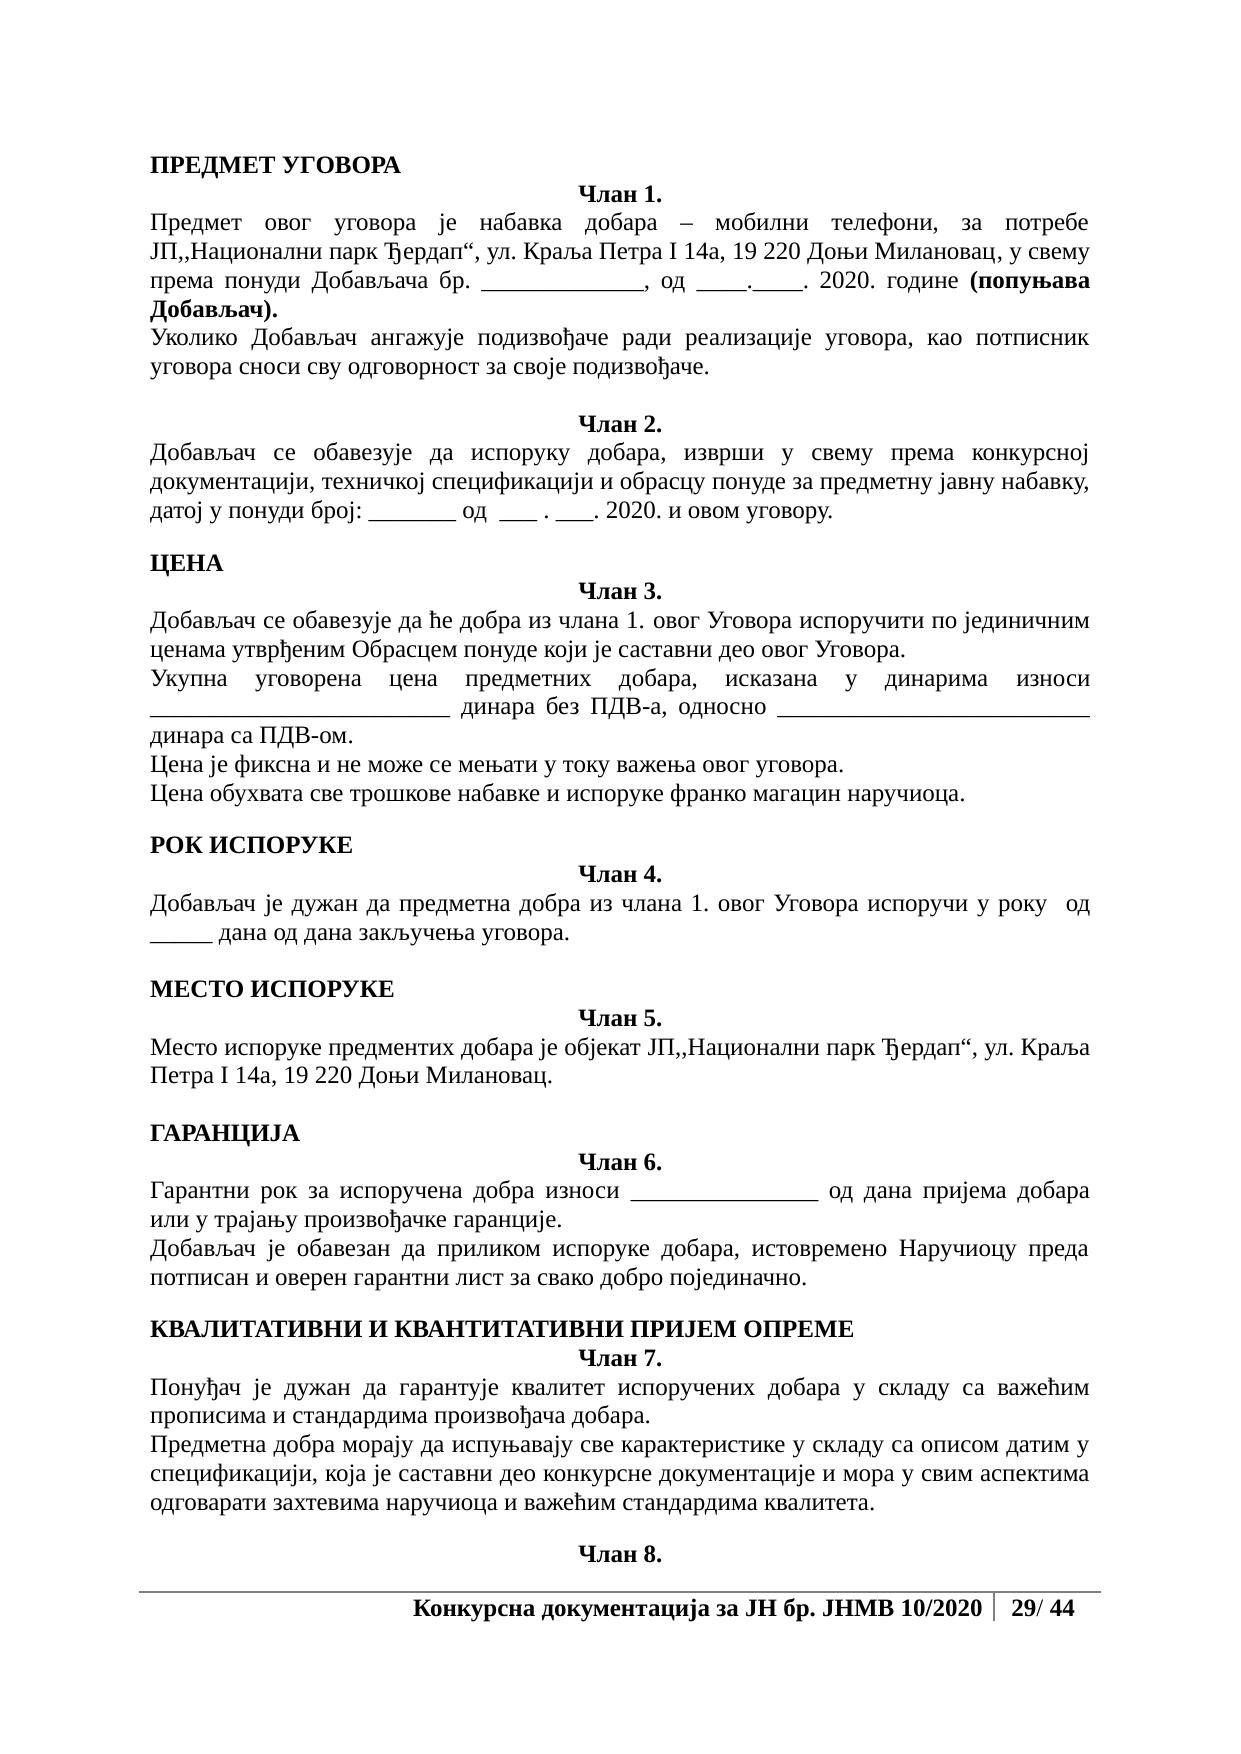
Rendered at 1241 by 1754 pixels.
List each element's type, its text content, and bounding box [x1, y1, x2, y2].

text Гарантни рок за испоручена добра износи _______________ од дана пријема добара или у трајању произвођачке гаранције. [150, 1175, 1090, 1233]
text Укупна уговорена цена предметних добара, исказана у динарима износи ________________________ динара без ПДВ-а, односно _________________________ динара са ПДВ-ом. [150, 663, 1090, 749]
text Члан 5. [150, 1003, 1090, 1032]
text Члан 6. [150, 1147, 1090, 1175]
text Добављач се обавезује да ће добра из члана 1. овог Уговора испоручити по јединичним ценама утврђеним Обрасцем понуде који је саставни део овог Уговора. [150, 605, 1090, 663]
text Члан 8. [150, 1539, 1090, 1568]
text Добављач је дужан да предметна добра из члана 1. овог Уговора испоручи у року од _____ дана од дана закључења уговора. [150, 888, 1090, 945]
text Члан 7. [150, 1343, 1090, 1372]
text ПРЕДМЕТ УГОВОРА [150, 150, 1090, 179]
text МЕСТО ИСПОРУКЕ [150, 974, 1090, 1003]
text Понуђач је дужан да гарантује квалитет испоручених добара у складу са важећим прописима и стандардима произвођача добара. [150, 1372, 1090, 1429]
text ЦЕНА [150, 548, 1090, 576]
text КВАЛИТАТИВНИ И КВАНТИТАТИВНИ ПРИЈЕМ ОПРЕМЕ [150, 1314, 1090, 1343]
text Члан 4. [150, 859, 1090, 888]
text Место испоруке предментих добара је објекат ЈП,,Национални парк Ђердап“, ул. Краља Петра I 14а, 19 220 Доњи Милановац. [150, 1032, 1090, 1089]
text Предмет овог уговора је набавка добара – мобилни телефони, за потребе ЈП,,Национални парк Ђердап“, ул. Краља Петра I 14а, 19 220 Доњи Милановац, у свему према понуди Добављача бр. _____________, од ____.____. 2020. године (попуњава Добављач). [150, 207, 1090, 322]
text Добављач је обавезан да приликом испоруке добара, истовремено Наручиоцу преда потписан и оверен гарантни лист за свако добро појединачно. [150, 1233, 1090, 1290]
text Цена је фиксна и не може се мењати у току важења овог уговора. [150, 749, 1090, 778]
text Члан 3. [150, 576, 1090, 605]
text Добављач се обавезује да испоруку добара, изврши у свему према конкурсној документацији, техничкој спецификацији и обрасцу понуде за предметну јавну набавку, датој у понуди број: _______ од ___ . ___. 2020. и овом уговору. [150, 437, 1090, 524]
text РОК ИСПОРУКЕ [150, 830, 1090, 859]
text Предметна добра морају да испуњавају све карактеристике у складу са описом датим у спецификацији, која је саставни део конкурсне документације и мора у свим аспектима одговарати захтевима наручиоца и важећим стандардима квалитета. [150, 1429, 1090, 1516]
text Цена обухвата све трошкове набавке и испоруке франко магацин наручиоца. [150, 778, 1090, 806]
text ГАРАНЦИЈА [150, 1118, 1090, 1147]
text Члан 1. [150, 179, 1090, 207]
text Уколико Добављач ангажује подизвођаче ради реализације уговора, као потписник уговора сноси сву одговорност за своје подизвођаче. [150, 322, 1090, 380]
text Члан 2. [150, 409, 1090, 437]
